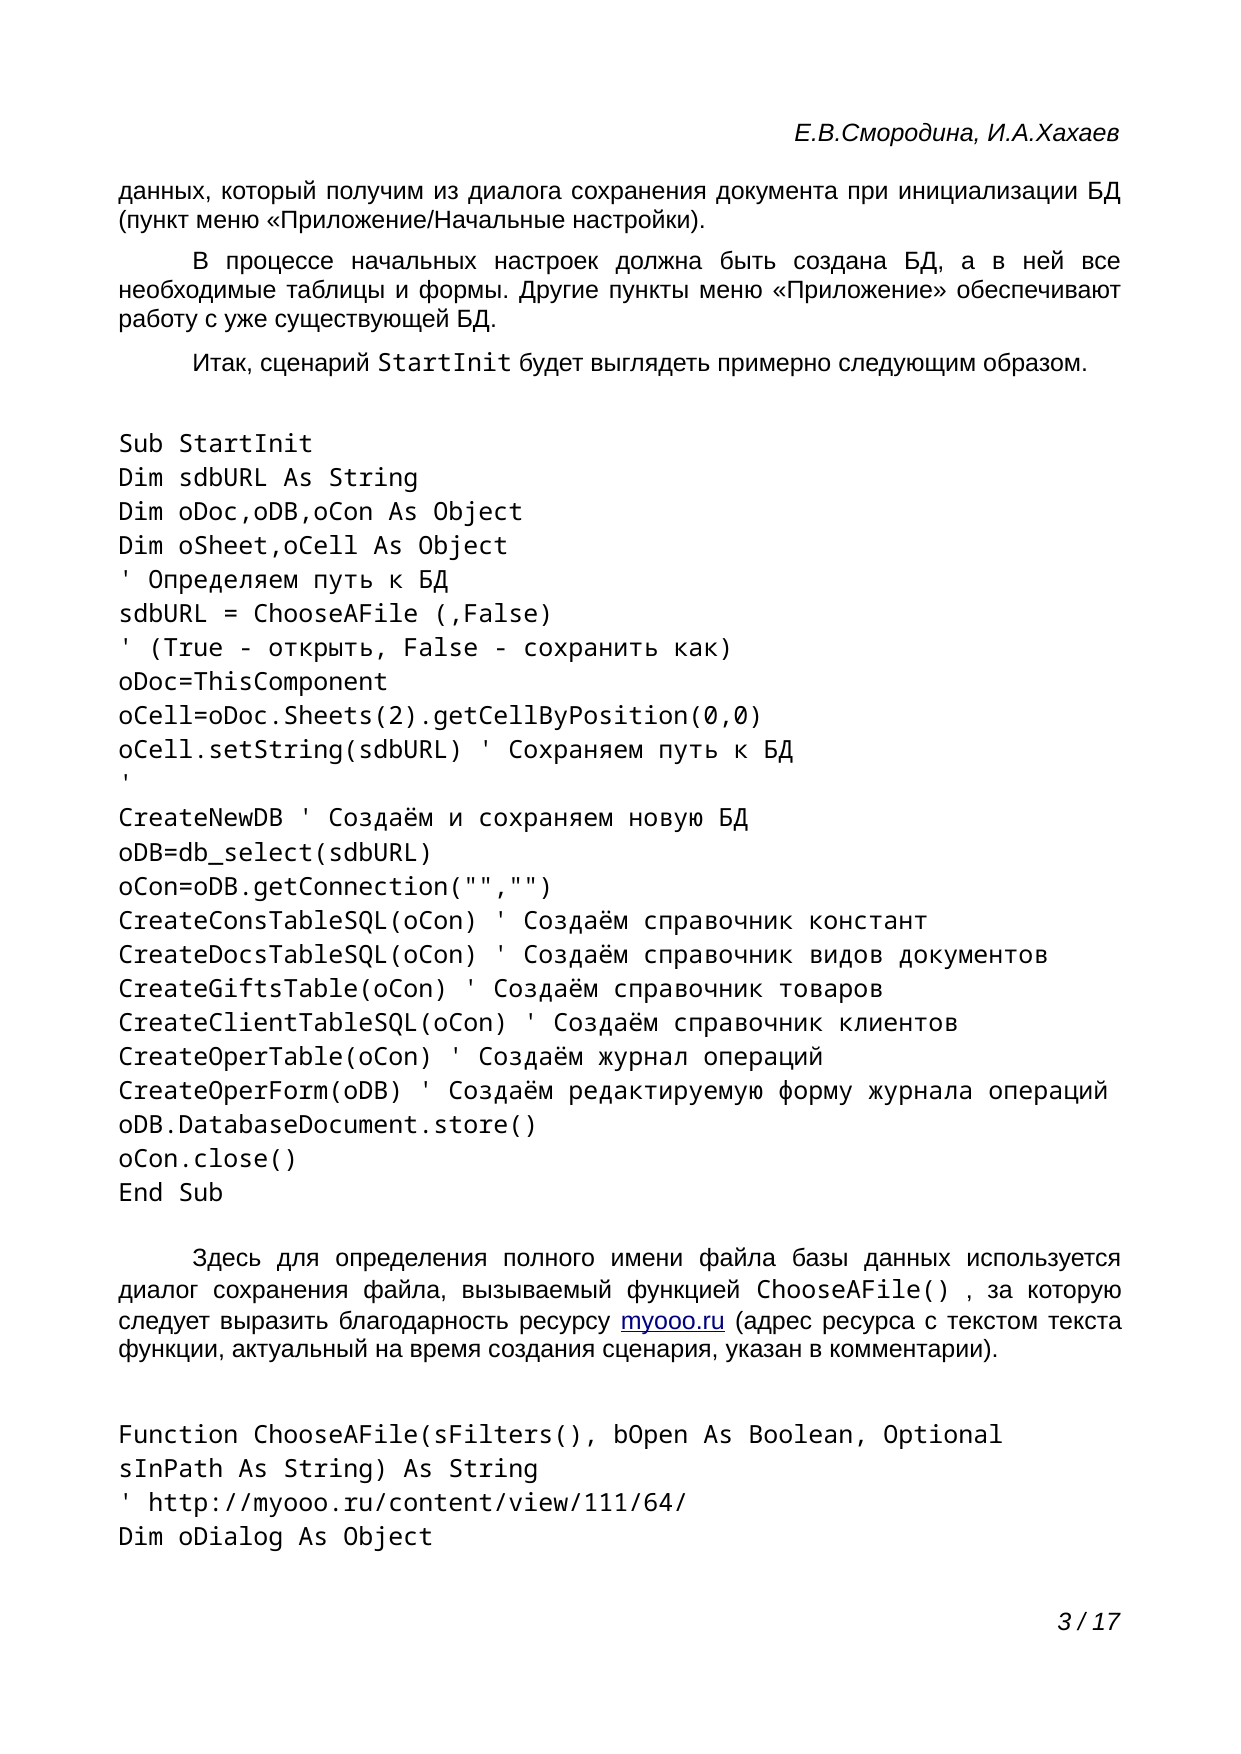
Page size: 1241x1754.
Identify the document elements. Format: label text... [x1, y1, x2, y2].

list End Sub [118, 1175, 1122, 1209]
list ' (True - открыть, False - сохранить как) [118, 630, 1122, 664]
list CreateGiftsTable(oCon) ' Создаём справочник товаров [118, 970, 1122, 1004]
list oCon=oDB.getConnection("","") [118, 868, 1122, 902]
text Итак, сценарий StartInit будет выглядеть примерно следующим образом. [118, 345, 1122, 379]
list CreateNewDB ' Создаём и сохраняем новую БД [118, 800, 1122, 834]
list Dim oSheet,oCell As Object [118, 528, 1122, 562]
list ' [118, 766, 1122, 800]
text Здесь для определения полного имени файла базы данных используется диалог сохранения файла, вызываемый функцией ChooseAFile() , за которую следует выразить благодарность ресурсу myooo.ru (адрес ресурса с текстом текста функции, актуальный на время создания сценария, указан в комментарии). [118, 1243, 1122, 1363]
list oCell.setString(sdbURL) ' Сохраняем путь к БД [118, 732, 1122, 766]
list Dim oDialog As Object [118, 1519, 1122, 1553]
list ' http://myooo.ru/content/view/111/64/ [118, 1485, 1122, 1519]
list Dim oDoc,oDB,oCon As Object [118, 493, 1122, 528]
list CreateDocsTableSQL(oCon) ' Создаём справочник видов документов [118, 936, 1122, 970]
list ' Определяем путь к БД [118, 562, 1122, 596]
list Sub StartInit [118, 425, 1122, 459]
list sdbURL = ChooseAFile (,False) [118, 596, 1122, 630]
list CreateClientTableSQL(oCon) ' Создаём справочник клиентов [118, 1004, 1122, 1038]
list Function ChooseAFile(sFilters(), bOpen As Boolean, Optional sInPath As String) As String [118, 1417, 1122, 1485]
list oDB.DatabaseDocument.store() [118, 1107, 1122, 1141]
list CreateOperTable(oCon) ' Создаём журнал операций [118, 1038, 1122, 1073]
text В процессе начальных настроек должна быть создана БД, а в ней все необходимые таблицы и формы. Другие пункты меню «Приложение» обеспечивают работу с уже существующей БД. [118, 246, 1122, 332]
list oDoc=ThisComponent [118, 664, 1122, 698]
list oDB=db_select(sdbURL) [118, 834, 1122, 868]
list CreateConsTableSQL(oCon) ' Создаём справочник констант [118, 902, 1122, 936]
text данных, который получим из диалога сохранения документа при инициализации БД (пункт меню «Приложение/Начальные настройки). [118, 176, 1122, 234]
list CreateOperForm(oDB) ' Создаём редактируемую форму журнала операций [118, 1073, 1122, 1107]
list Dim sdbURL As String [118, 459, 1122, 493]
list oCell=oDoc.Sheets(2).getCellByPosition(0,0) [118, 698, 1122, 732]
list oCon.close() [118, 1141, 1122, 1175]
